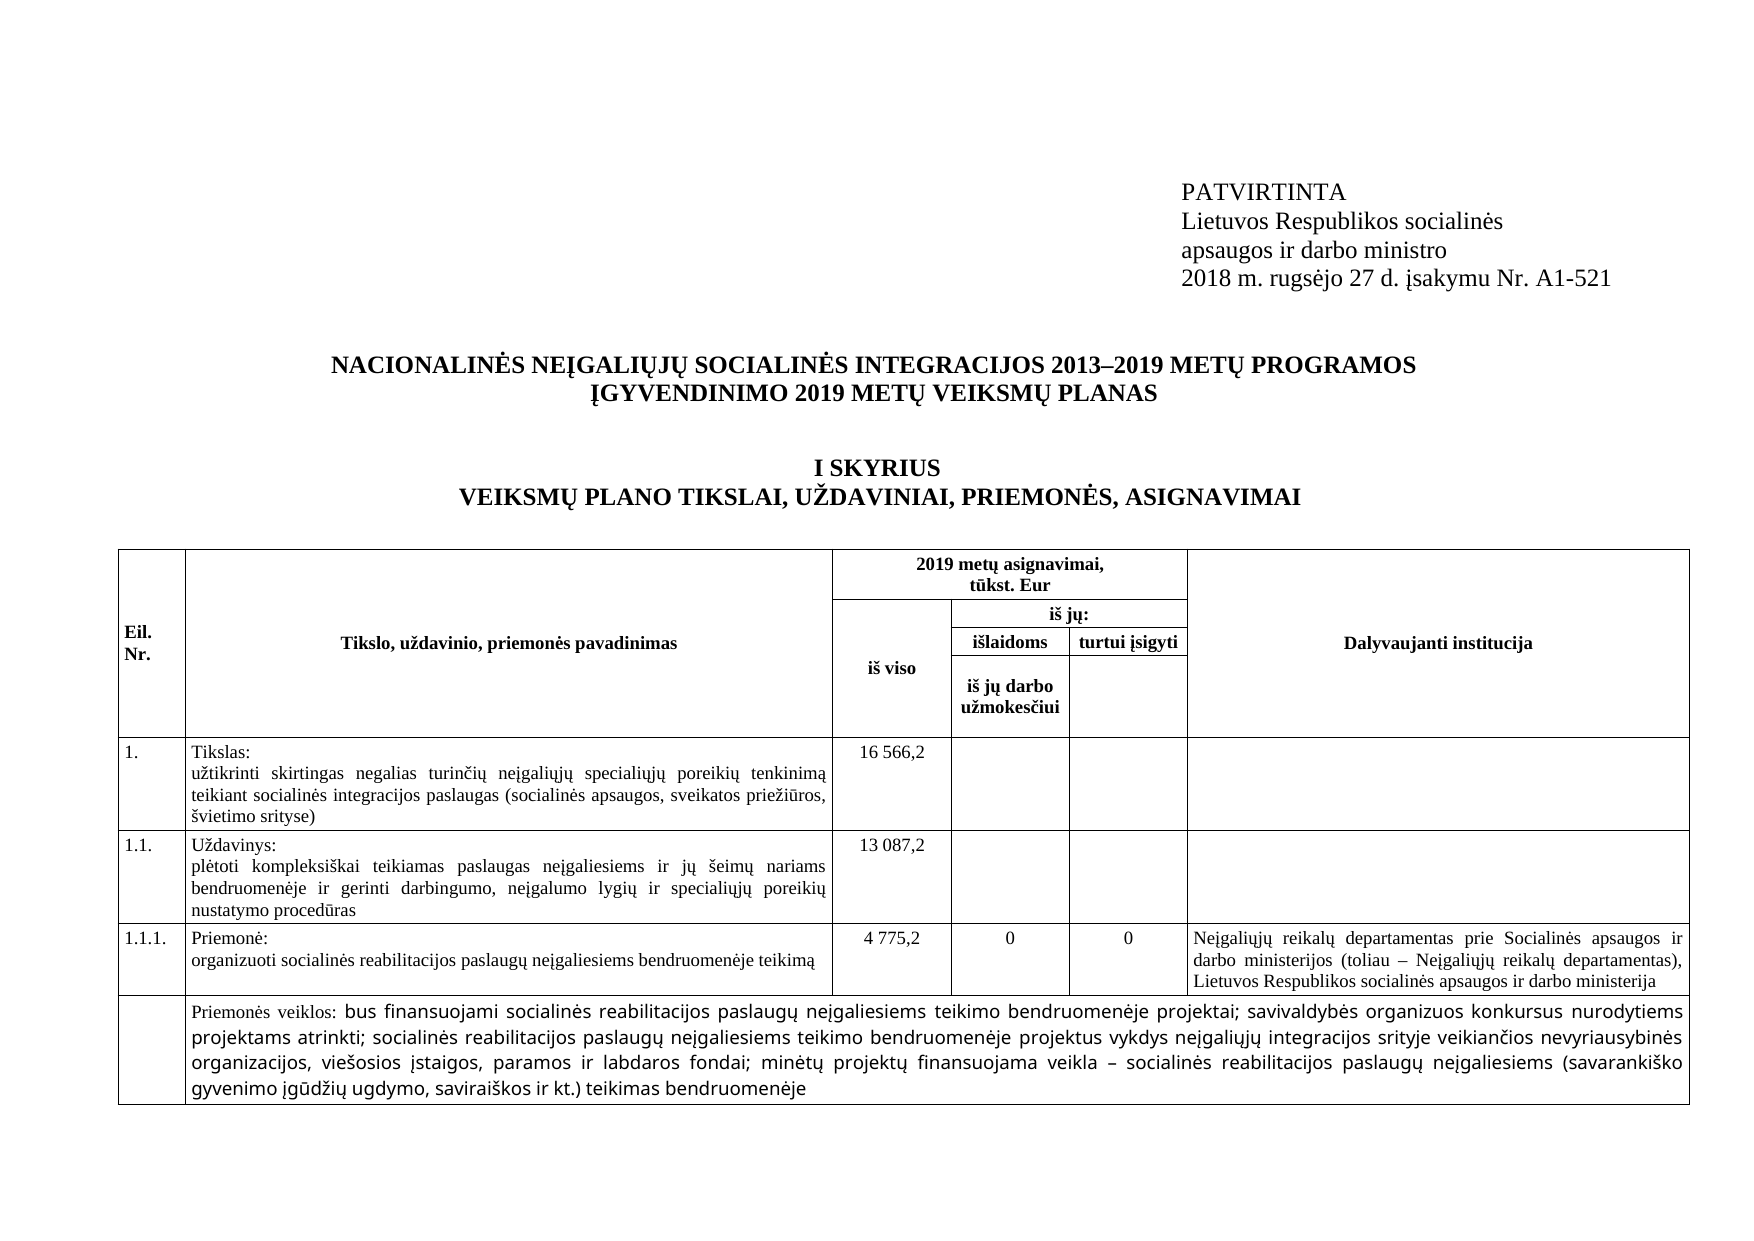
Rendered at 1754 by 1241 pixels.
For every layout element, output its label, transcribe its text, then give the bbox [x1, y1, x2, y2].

table_cell [952, 738, 1069, 830]
table_cell 16 566,2 [833, 738, 951, 830]
table_cell 4 775,2 [833, 924, 951, 994]
table_cell [1188, 738, 1689, 830]
table_header Tikslo, uždavinio, priemonės pavadinimas [186, 550, 832, 737]
text ĮGYVENDINIMO 2019 METŲ VEIKSMŲ PLANAS [118, 378, 1636, 407]
table_cell [952, 831, 1069, 923]
table_cell Priemonė: organizuoti socialinės reabilitacijos paslaugų neįgaliesiems bendruomenėje teikimą [186, 924, 832, 994]
text VEIKSMŲ PLANO TIKSLAI, UŽDAVINIAI, PRIEMONĖS, ASIGNAVIMAI [118, 482, 1636, 511]
table_cell [1188, 831, 1689, 923]
text NACIONALINĖS NEĮGALIŲJŲ SOCIALINĖS INTEGRACIJOS 2013–2019 METŲ PROGRAMOS [118, 350, 1636, 378]
table_cell 13 087,2 [833, 831, 951, 923]
table_cell Uždavinys: plėtoti kompleksiškai teikiamas paslaugas neįgaliesiems ir jų šeimų nariams bendruomenėje ir gerinti darbingumo, neįgalumo lygių ir specialiųjų poreikių nustatymo procedūras [186, 831, 832, 923]
table_cell iš jų: [952, 600, 1187, 627]
table_cell [1070, 656, 1187, 737]
table_cell 1.1.1. [119, 924, 185, 994]
table_cell turtui įsigyti [1070, 628, 1187, 655]
table_cell 0 [952, 924, 1069, 994]
table_cell Tikslas: užtikrinti skirtingas negalias turinčių neįgaliųjų specialiųjų poreikių tenkinimą teikiant socialinės integracijos paslaugas (socialinės apsaugos, sveikatos priežiūros, švietimo srityse) [186, 738, 832, 830]
table_cell 1. [119, 738, 185, 830]
table_cell Priemonės veiklos: bus finansuojami socialinės reabilitacijos paslaugų neįgaliesiems teikimo bendruomenėje projektai; savivaldybės organizuos konkursus nurodytiems projektams atrinkti; socialinės reabilitacijos paslaugų neįgaliesiems teikimo bendruomenėje projektus vykdys neįgaliųjų integracijos srityje veikiančios nevyriausybinės organizacijos, viešosios įstaigos, paramos ir labdaros fondai; minėtų projektų finansuojama veikla – socialinės reabilitacijos paslaugų neįgaliesiems (savarankiško gyvenimo įgūdžių ugdymo, saviraiškos ir kt.) teikimas bendruomenėje [186, 996, 1689, 1103]
table_cell išlaidoms [952, 628, 1069, 655]
table_cell iš jų darbo užmokesčiui [952, 656, 1069, 737]
text 2018 m. rugsėjo 27 d. įsakymu Nr. A1-521 [1181, 263, 1636, 292]
table_cell iš viso [833, 600, 951, 737]
table_cell 0 [1070, 924, 1187, 994]
table_header Dalyvaujanti institucija [1188, 550, 1689, 737]
text apsaugos ir darbo ministro [1181, 235, 1636, 263]
table_header 2019 metų asignavimai, tūkst. Eur [833, 550, 1187, 598]
table_header Eil. Nr. [119, 550, 185, 737]
table_cell Neįgaliųjų reikalų departamentas prie Socialinės apsaugos ir darbo ministerijos (toliau – Neįgaliųjų reikalų departamentas), Lietuvos Respublikos socialinės apsaugos ir darbo ministerija [1188, 924, 1689, 994]
table_cell 1.1. [119, 831, 185, 923]
text PATVIRTINTA [1181, 177, 1636, 206]
table_cell [1070, 738, 1187, 830]
table_cell [1070, 831, 1187, 923]
text Lietuvos Respublikos socialinės [1181, 206, 1636, 235]
text I SKYRIUS [118, 445, 1636, 482]
table_cell [119, 996, 185, 1103]
